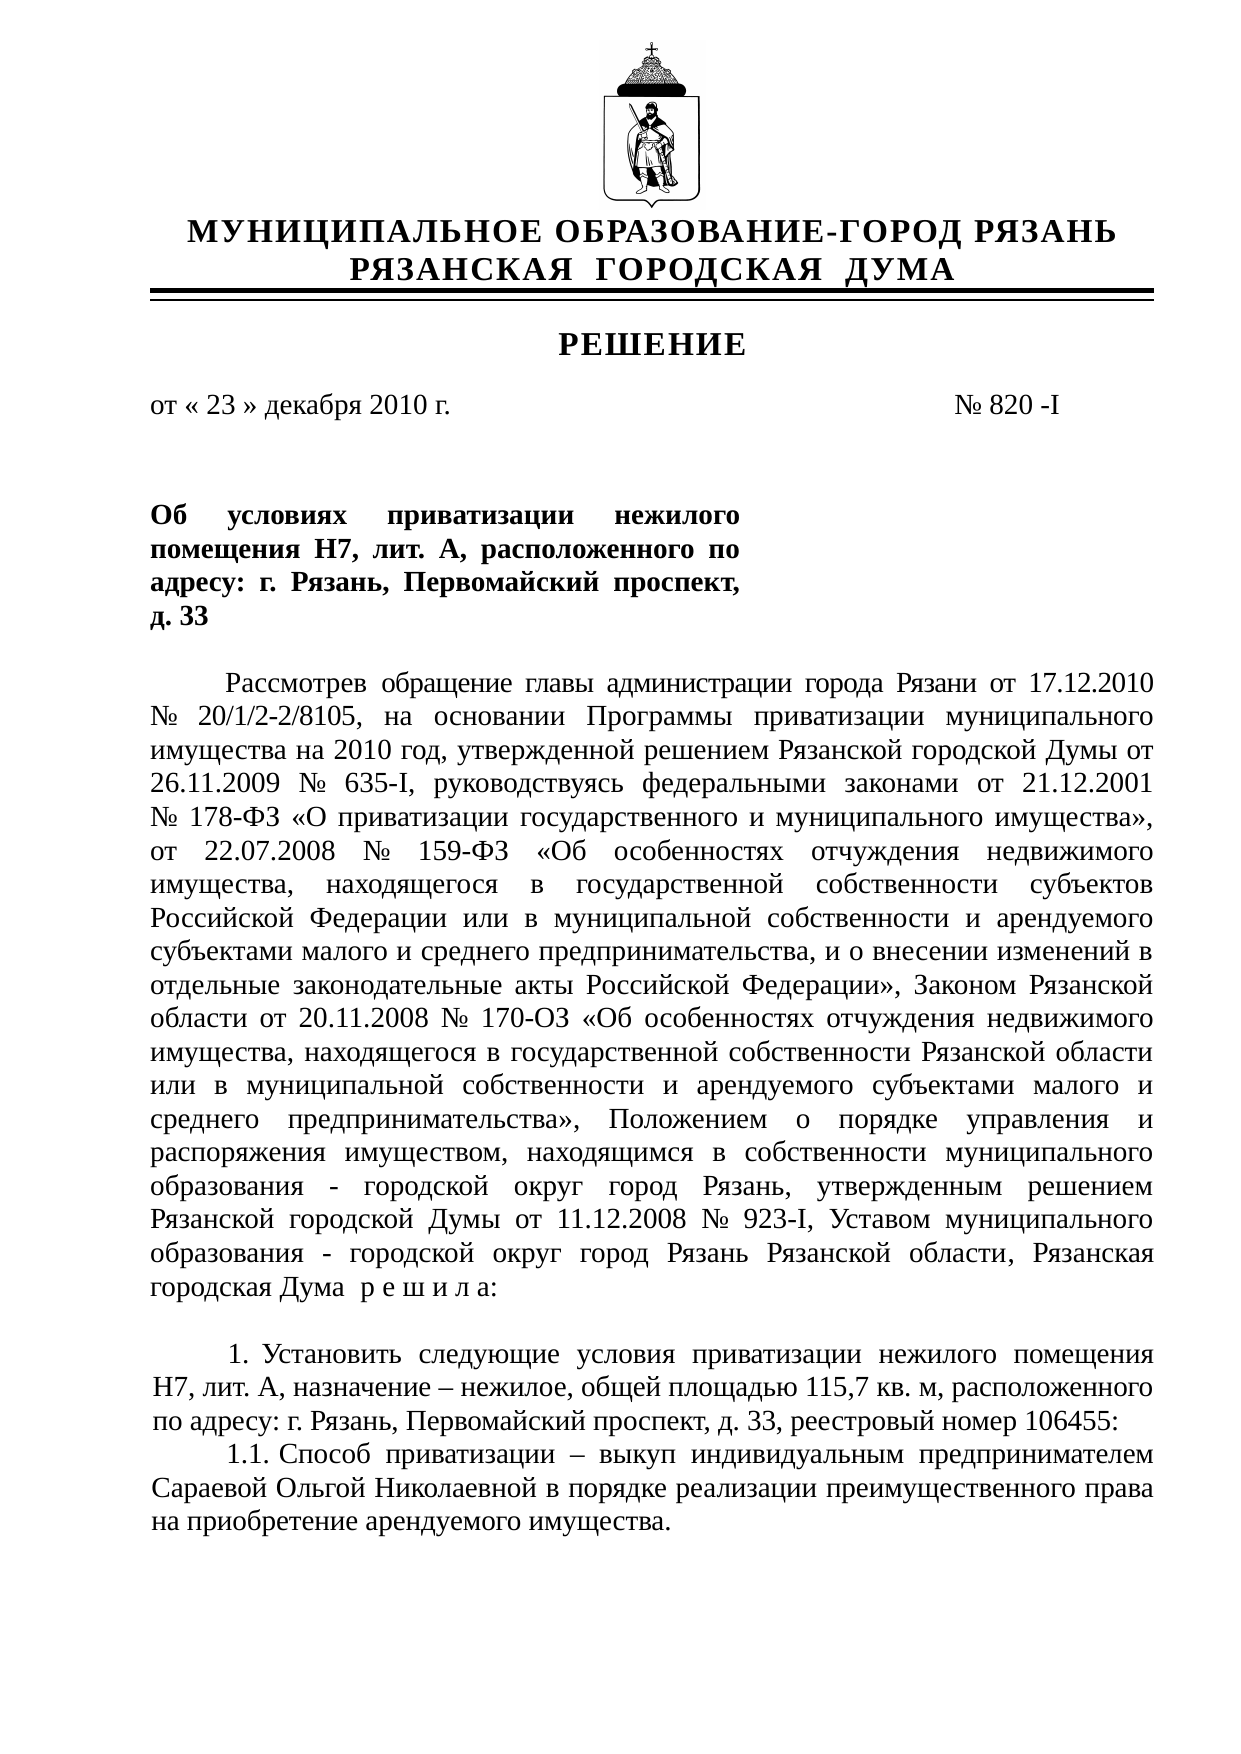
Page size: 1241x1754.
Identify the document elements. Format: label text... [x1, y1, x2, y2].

text от « 23 » декабря 2010 г. № 820 -I [150, 387, 1154, 421]
text РЕШЕНИЕ [150, 324, 1154, 363]
list Установить следующие условия приватизации нежилого помещения Н7, лит. А, назначение – нежилое, общей площадью 115,7 кв. м, расположенного по адресу: г. Рязань, Первомайский проспект, д. 33, реестровый номер 106455: [150, 1336, 1154, 1436]
text Об условиях приватизации нежилого помещения Н7, лит. А, расположенного по адресу: г. Рязань, Первомайский проспект, д. 33 [150, 497, 740, 631]
text РЯЗАНСКАЯ ГОРОДСКАЯ ДУМА [150, 249, 1154, 288]
list Способ приватизации – выкуп индивидуальным предпринимателем Сараевой Ольгой Николаевной в порядке реализации преимущественного права на приобретение арендуемого имущества. [150, 1436, 1154, 1537]
text МУНИЦИПАЛЬНОЕ ОБРАЗОВАНИЕ-ГОРОД РЯЗАНЬ [150, 98, 1154, 249]
text Рассмотрев обращение главы администрации города Рязани от 17.12.2010 № 20/1/2-2/8105, на основании Программы приватизации муниципального имущества на 2010 год, утвержденной решением Рязанской городской Думы от 26.11.2009 № 635-I, руководствуясь федеральными законами от 21.12.2001 № 178-ФЗ «О приватизации государственного и муниципального имущества», от 22.07.2008 № 159-ФЗ «Об особенностях отчуждения недвижимого имущества, находящегося в государственной собственности субъектов Российской Федерации или в муниципальной собственности и арендуемого субъектами малого и среднего предпринимательства, и о внесении изменений в отдельные законодательные акты Российской Федерации», Законом Рязанской области от 20.11.2008 № 170-ОЗ «Об особенностях отчуждения недвижимого имущества, находящегося в государственной собственности Рязанской области или в муниципальной собственности и арендуемого субъектами малого и среднего предпринимательства», Положением о порядке управления и распоряжения имуществом, находящимся в собственности муниципального образования - городской округ город Рязань, утвержденным решением Рязанской городской Думы от 11.12.2008 № 923-I, Уставом муниципального образования - городской округ город Рязань Рязанской области, Рязанская городская Дума р е ш и л а: [150, 665, 1154, 1302]
